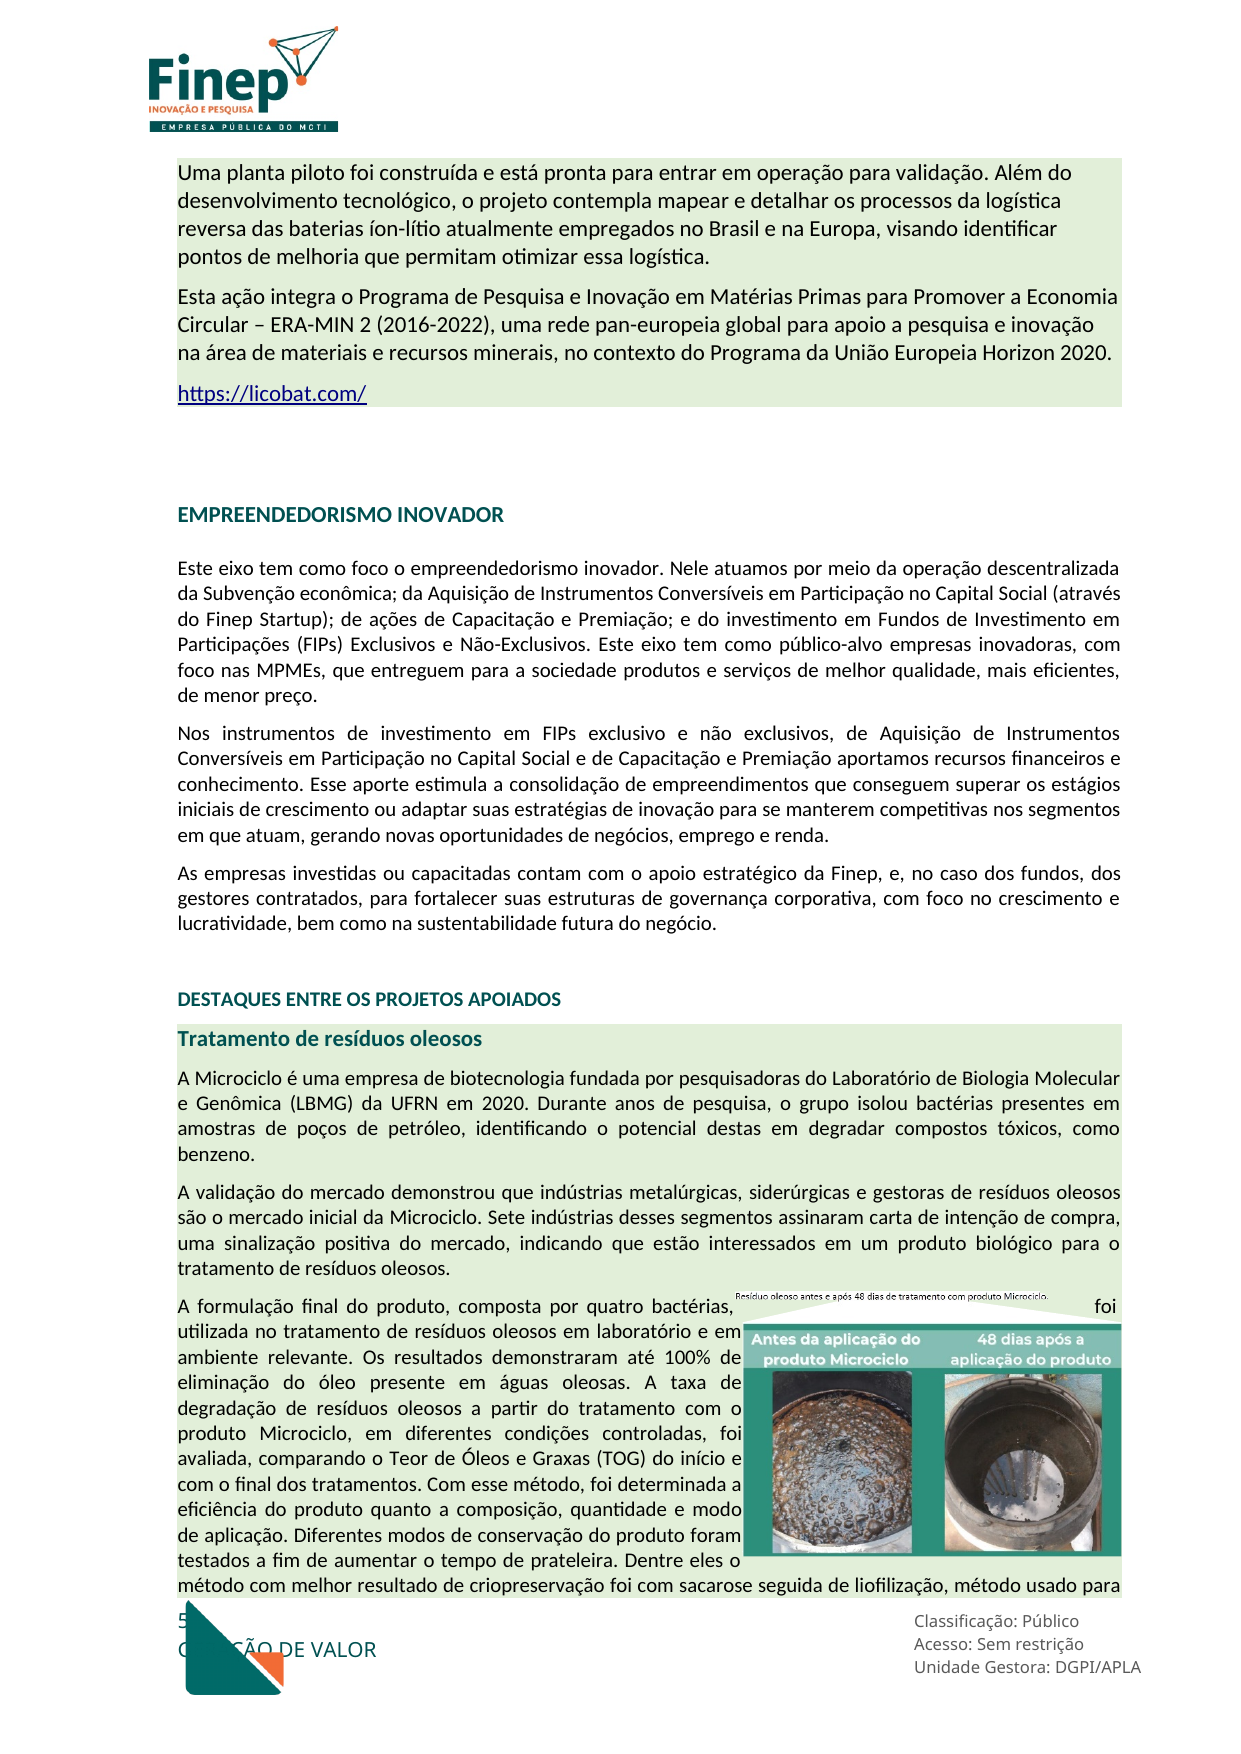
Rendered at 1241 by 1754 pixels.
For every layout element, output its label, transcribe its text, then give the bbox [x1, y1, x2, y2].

text A formulação final do produto, composta por quatro bactérias, foi utilizada no tratamento de resíduos oleosos em laboratório e em ambiente relevante. Os resultados demonstraram até 100% de eliminação do óleo presente em águas oleosas. A taxa de degradação de resíduos oleosos a partir do tratamento com o produto Microciclo, em diferentes condições controladas, foi avaliada, comparando o Teor de Óleos e Graxas (TOG) do início e com o final dos tratamentos. Com esse método, foi determinada a eficiência do produto quanto a composição, quantidade e modo de aplicação. Diferentes modos de conservação do produto foram testados a fim de aumentar o tempo de prateleira. Dentre eles o método com melhor resultado de criopreservação foi com sacarose seguida de liofilização, método usado para [177, 1293, 1122, 1598]
text A validação do mercado demonstrou que indústrias metalúrgicas, siderúrgicas e gestoras de resíduos oleosos são o mercado inicial da Microciclo. Sete indústrias desses segmentos assinaram carta de intenção de compra, uma sinalização positiva do mercado, indicando que estão interessados em um produto biológico para o tratamento de resíduos oleosos. [177, 1179, 1122, 1281]
text https://licobat.com/ [177, 379, 1122, 407]
text DESTAQUES ENTRE OS PROJETOS APOIADOS [177, 986, 1122, 1012]
text Esta ação integra o Programa de Pesquisa e Inovação em Matérias Primas para Promover a Economia Circular – ERA-MIN 2 (2016-2022), uma rede pan-europeia global para apoio a pesquisa e inovação na área de materiais e recursos minerais, no contexto do Programa da União Europeia Horizon 2020. [177, 282, 1122, 367]
text Nos instrumentos de investimento em FIPs exclusivo e não exclusivos, de Aquisição de Instrumentos Conversíveis em Participação no Capital Social e de Capacitação e Premiação aportamos recursos financeiros e conhecimento. Esse aporte estimula a consolidação de empreendimentos que conseguem superar os estágios iniciais de crescimento ou adaptar suas estratégias de inovação para se manterem competitivas nos segmentos em que atuam, gerando novas oportunidades de negócios, emprego e renda. [177, 720, 1122, 847]
text As empresas investidas ou capacitadas contam com o apoio estratégico da Finep, e, no caso dos fundos, dos gestores contratados, para fortalecer suas estruturas de governança corporativa, com foco no crescimento e lucratividade, bem como na sustentabilidade futura do negócio. [177, 860, 1122, 936]
text Tratamento de resíduos oleosos [177, 1024, 1122, 1052]
text A Microciclo é uma empresa de biotecnologia fundada por pesquisadoras do Laboratório de Biologia Molecular e Genômica (LBMG) da UFRN em 2020. Durante anos de pesquisa, o grupo isolou bactérias presentes em amostras de poços de petróleo, identificando o potencial destas em degradar compostos tóxicos, como benzeno. [177, 1065, 1122, 1166]
text EMPREENDEDORISMO INOVADOR [177, 501, 1122, 529]
text Uma planta piloto foi construída e está pronta para entrar em operação para validação. Além do desenvolvimento tecnológico, o projeto contempla mapear e detalhar os processos da logística reversa das baterias íon-lítio atualmente empregados no Brasil e na Europa, visando identificar pontos de melhoria que permitam otimizar essa logística. [177, 158, 1122, 270]
text Este eixo tem como foco o empreendedorismo inovador. Nele atuamos por meio da operação descentralizada da Subvenção econômica; da Aquisição de Instrumentos Conversíveis em Participação no Capital Social (através do Finep Startup); de ações de Capacitação e Premiação; e do investimento em Fundos de Investimento em Participações (FIPs) Exclusivos e Não-Exclusivos. Este eixo tem como público-alvo empresas inovadoras, com foco nas MPMEs, que entreguem para a sociedade produtos e serviços de melhor qualidade, mais eficientes, de menor preço. [177, 555, 1122, 708]
